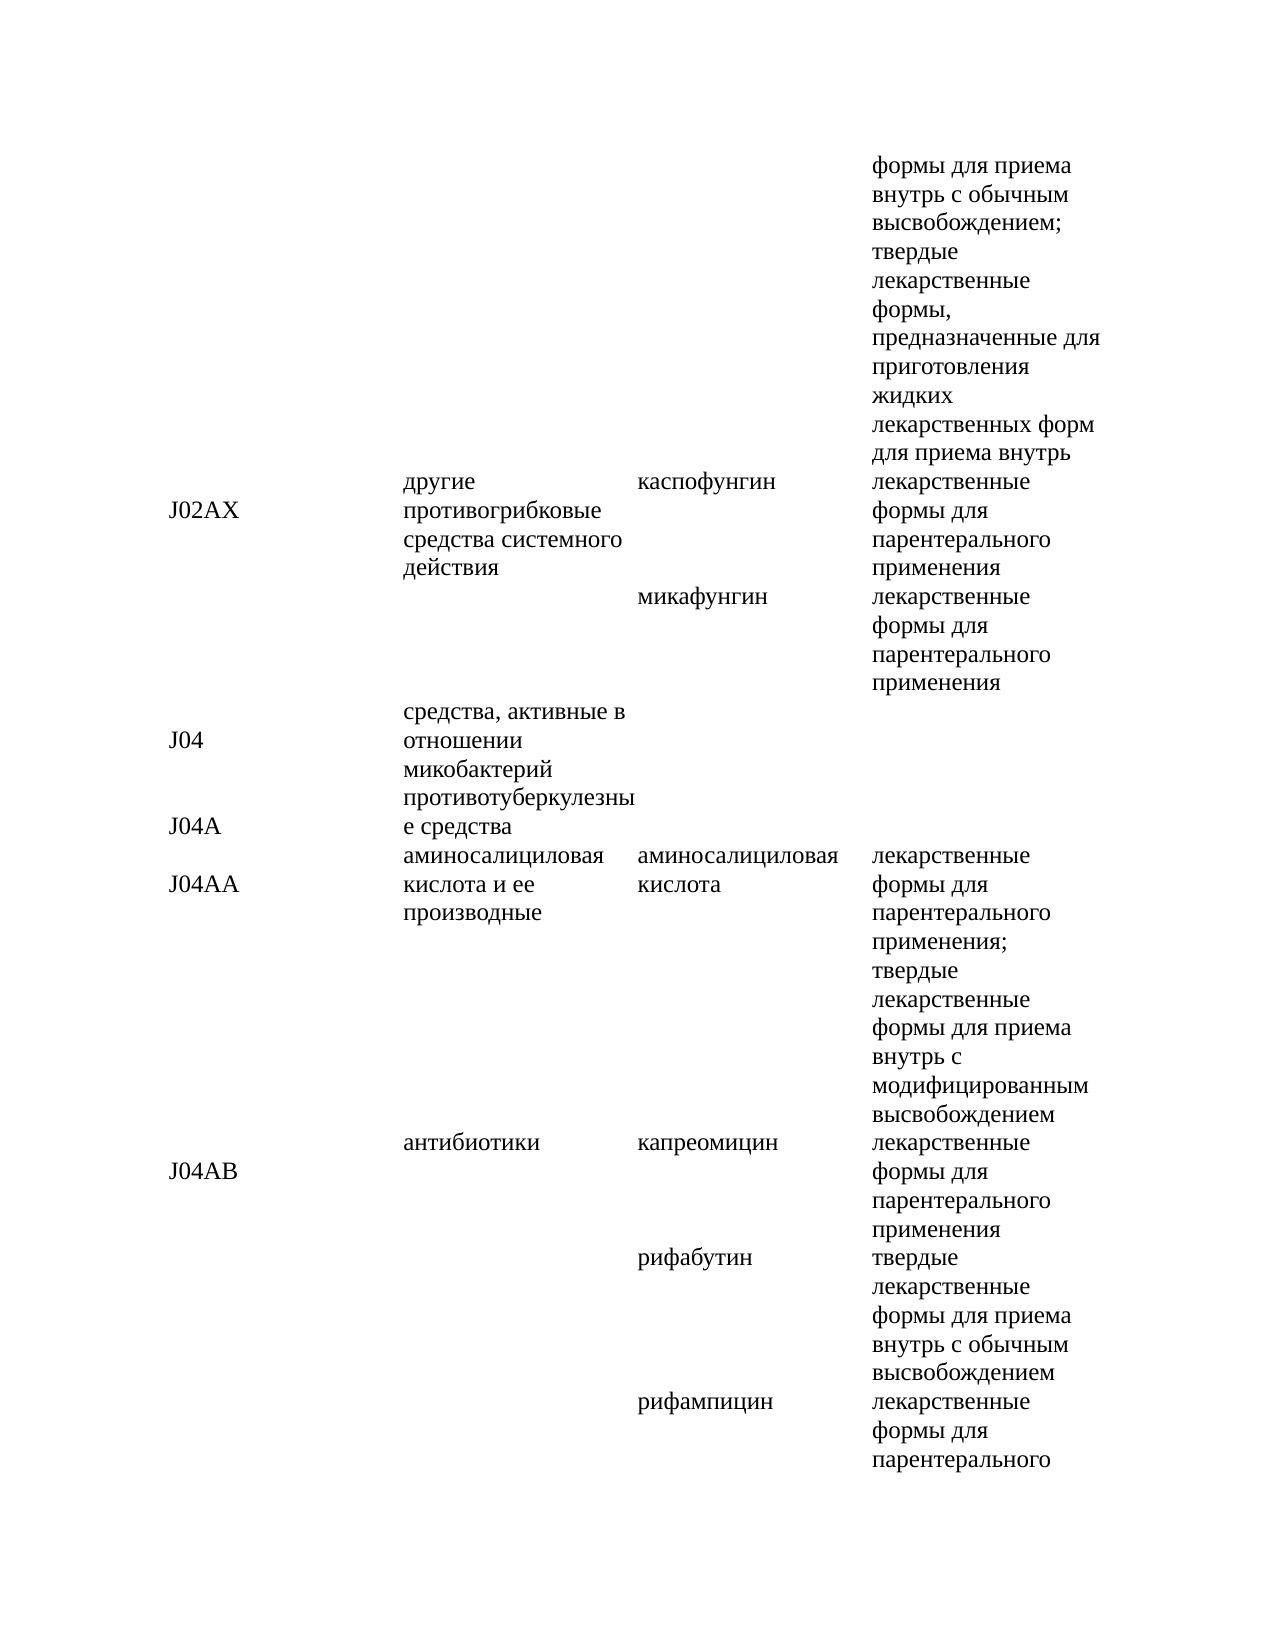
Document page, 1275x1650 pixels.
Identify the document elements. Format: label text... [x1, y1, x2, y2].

table_cell противотуберкулезные средства [403, 783, 637, 840]
table_cell [638, 783, 872, 840]
table_cell микафунгин [638, 581, 872, 696]
table_cell лекарственные формы для парентерального применения [872, 466, 1106, 581]
table_cell J04AA [169, 840, 403, 1127]
table_cell лекарственные формы для парентерального применения [872, 1128, 1106, 1242]
table_cell средства, активные в отношении микобактерий [403, 696, 637, 782]
table_cell J04AB [169, 1128, 403, 1472]
table_cell формы для приема внутрь с обычным высвобождением; твердые лекарственные формы, предназначенные для приготовления жидких лекарственных форм для приема внутрь [872, 150, 1106, 466]
table_cell [638, 696, 872, 782]
table_cell аминосалициловая кислота и ее производные [403, 840, 637, 1127]
table_cell рифабутин [638, 1243, 872, 1386]
table_cell аминосалициловая кислота [638, 840, 872, 1127]
table_cell J02AX [169, 466, 403, 696]
table_cell J04A [169, 783, 403, 840]
table_cell J04 [169, 696, 403, 782]
table_cell [872, 783, 1106, 840]
table_cell лекарственные формы для парентерального применения [872, 581, 1106, 696]
table_cell лекарственные формы для парентерального применения; твердые лекарственные формы для приема внутрь с модифицированным высвобождением [872, 840, 1106, 1127]
table_cell антибиотики [403, 1128, 637, 1472]
table_cell лекарственные формы для парентерального [872, 1386, 1106, 1472]
table_cell другие противогрибковые средства системного действия [403, 466, 637, 696]
table_cell [638, 150, 872, 466]
table_cell [872, 696, 1106, 782]
table_cell капреомицин [638, 1128, 872, 1242]
table_cell каспофунгин [638, 466, 872, 581]
table_cell твердые лекарственные формы для приема внутрь с обычным высвобождением [872, 1243, 1106, 1386]
table_cell рифампицин [638, 1386, 872, 1472]
